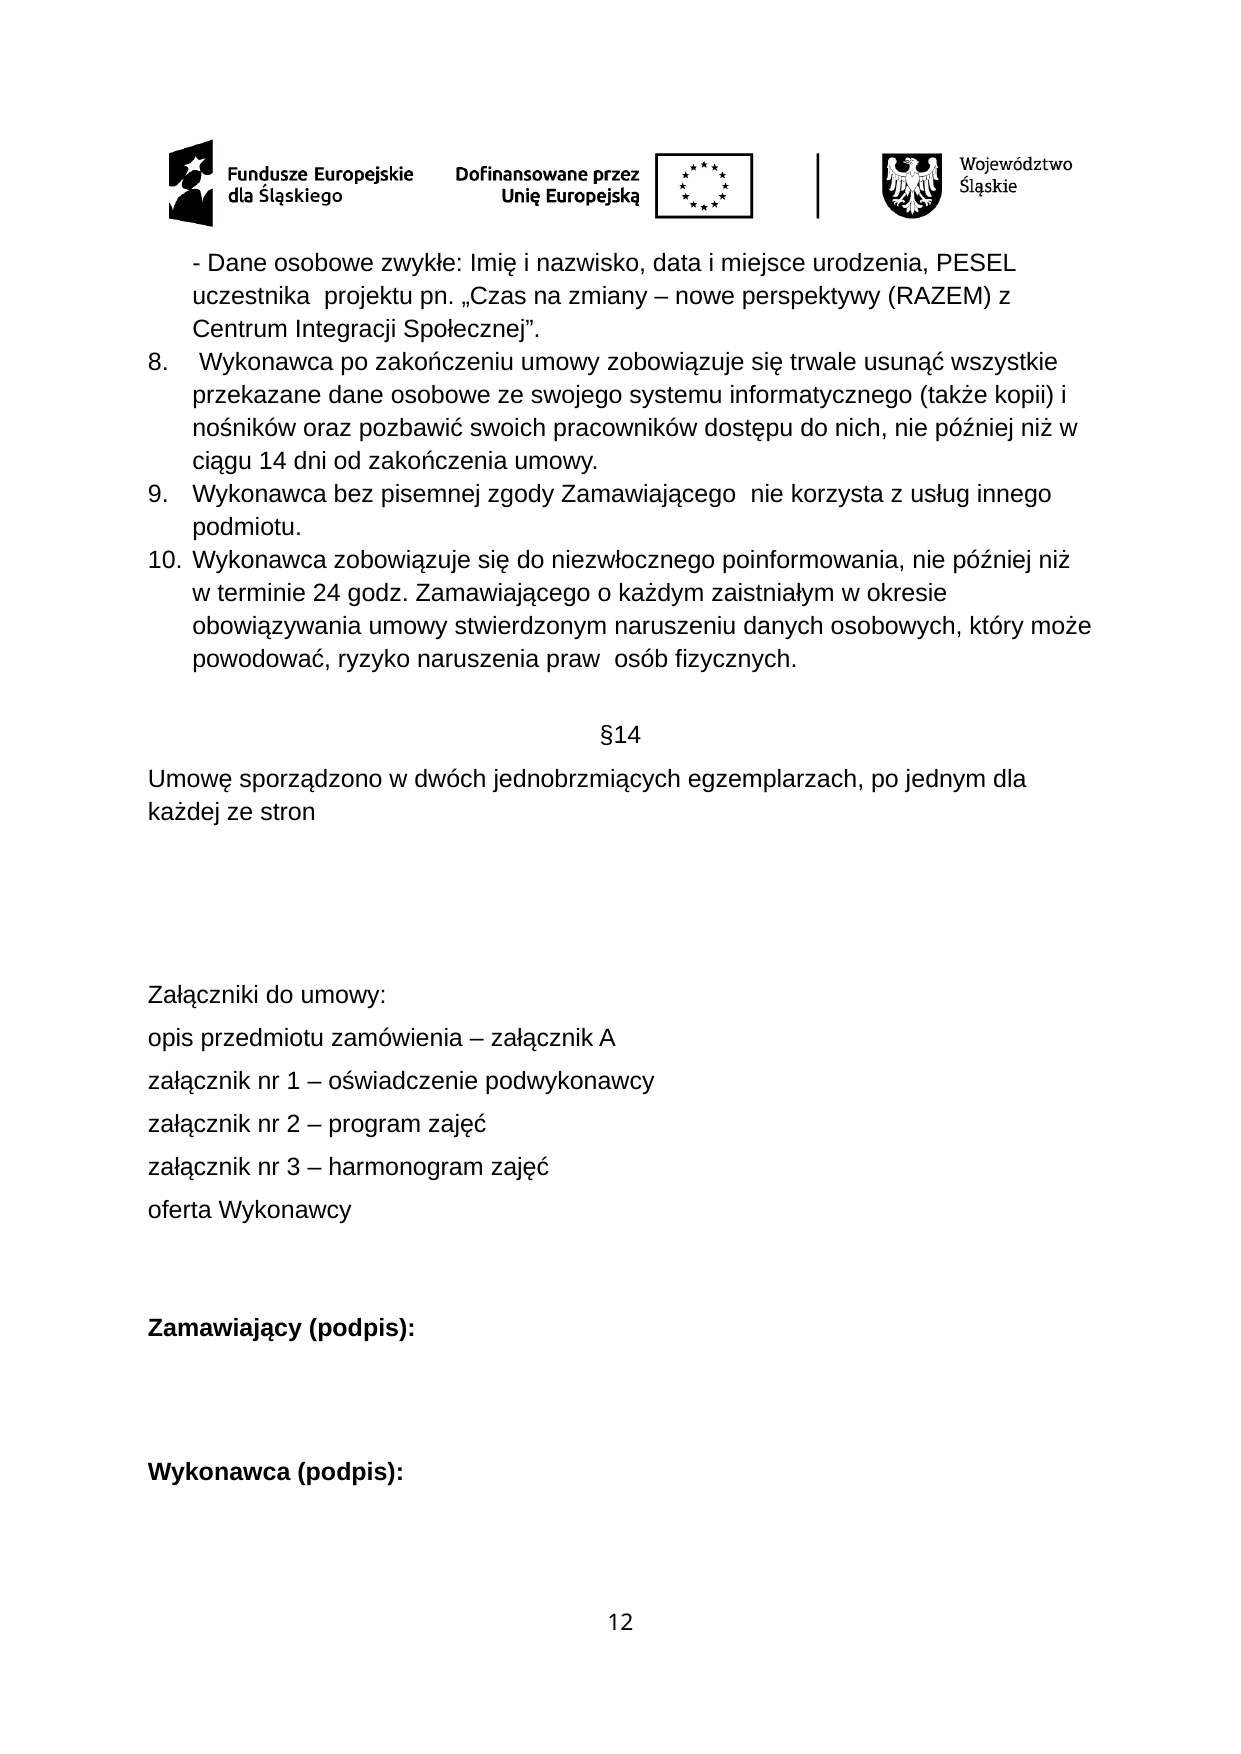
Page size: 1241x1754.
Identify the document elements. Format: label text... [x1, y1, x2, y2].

text Załączniki do umowy: [148, 979, 1093, 1008]
text załącznik nr 2 – program zajęć [148, 1109, 1093, 1138]
list Wykonawca bez pisemnej zgody Zamawiającego nie korzysta z usług innego podmiotu. [148, 479, 1093, 541]
text uczestnika projektu pn. „Czas na zmiany – nowe perspektywy (RAZEM) z Centrum Integracji Społecznej”. [192, 281, 1093, 343]
text - Dane osobowe zwykłe: Imię i nazwisko, data i miejsce urodzenia, PESEL [192, 248, 1093, 277]
text Wykonawca (podpis): [148, 1456, 1093, 1485]
list Wykonawca po zakończeniu umowy zobowiązuje się trwale usunąć wszystkie przekazane dane osobowe ze swojego systemu informatycznego (także kopii) i nośników oraz pozbawić swoich pracowników dostępu do nich, nie później niż w ciągu 14 dni od zakończenia umowy. [148, 347, 1093, 475]
text Zamawiający (podpis): [148, 1313, 1093, 1342]
text §14 [148, 720, 1093, 749]
text opis przedmiotu zamówienia – załącznik A [148, 1023, 1093, 1051]
text załącznik nr 1 – oświadczenie podwykonawcy [148, 1066, 1093, 1094]
picture [147, 118, 1093, 248]
text oferta Wykonawcy [148, 1195, 1093, 1224]
text Umowę sporządzono w dwóch jednobrzmiących egzemplarzach, po jednym dla każdej ze stron [148, 763, 1093, 825]
text załącznik nr 3 – harmonogram zajęć [148, 1152, 1093, 1181]
list Wykonawca zobowiązuje się do niezwłocznego poinformowania, nie później niż w terminie 24 godz. Zamawiającego o każdym zaistniałym w okresie obowiązywania umowy stwierdzonym naruszeniu danych osobowych, który może powodować, ryzyko naruszenia praw osób fizycznych. [148, 545, 1093, 673]
